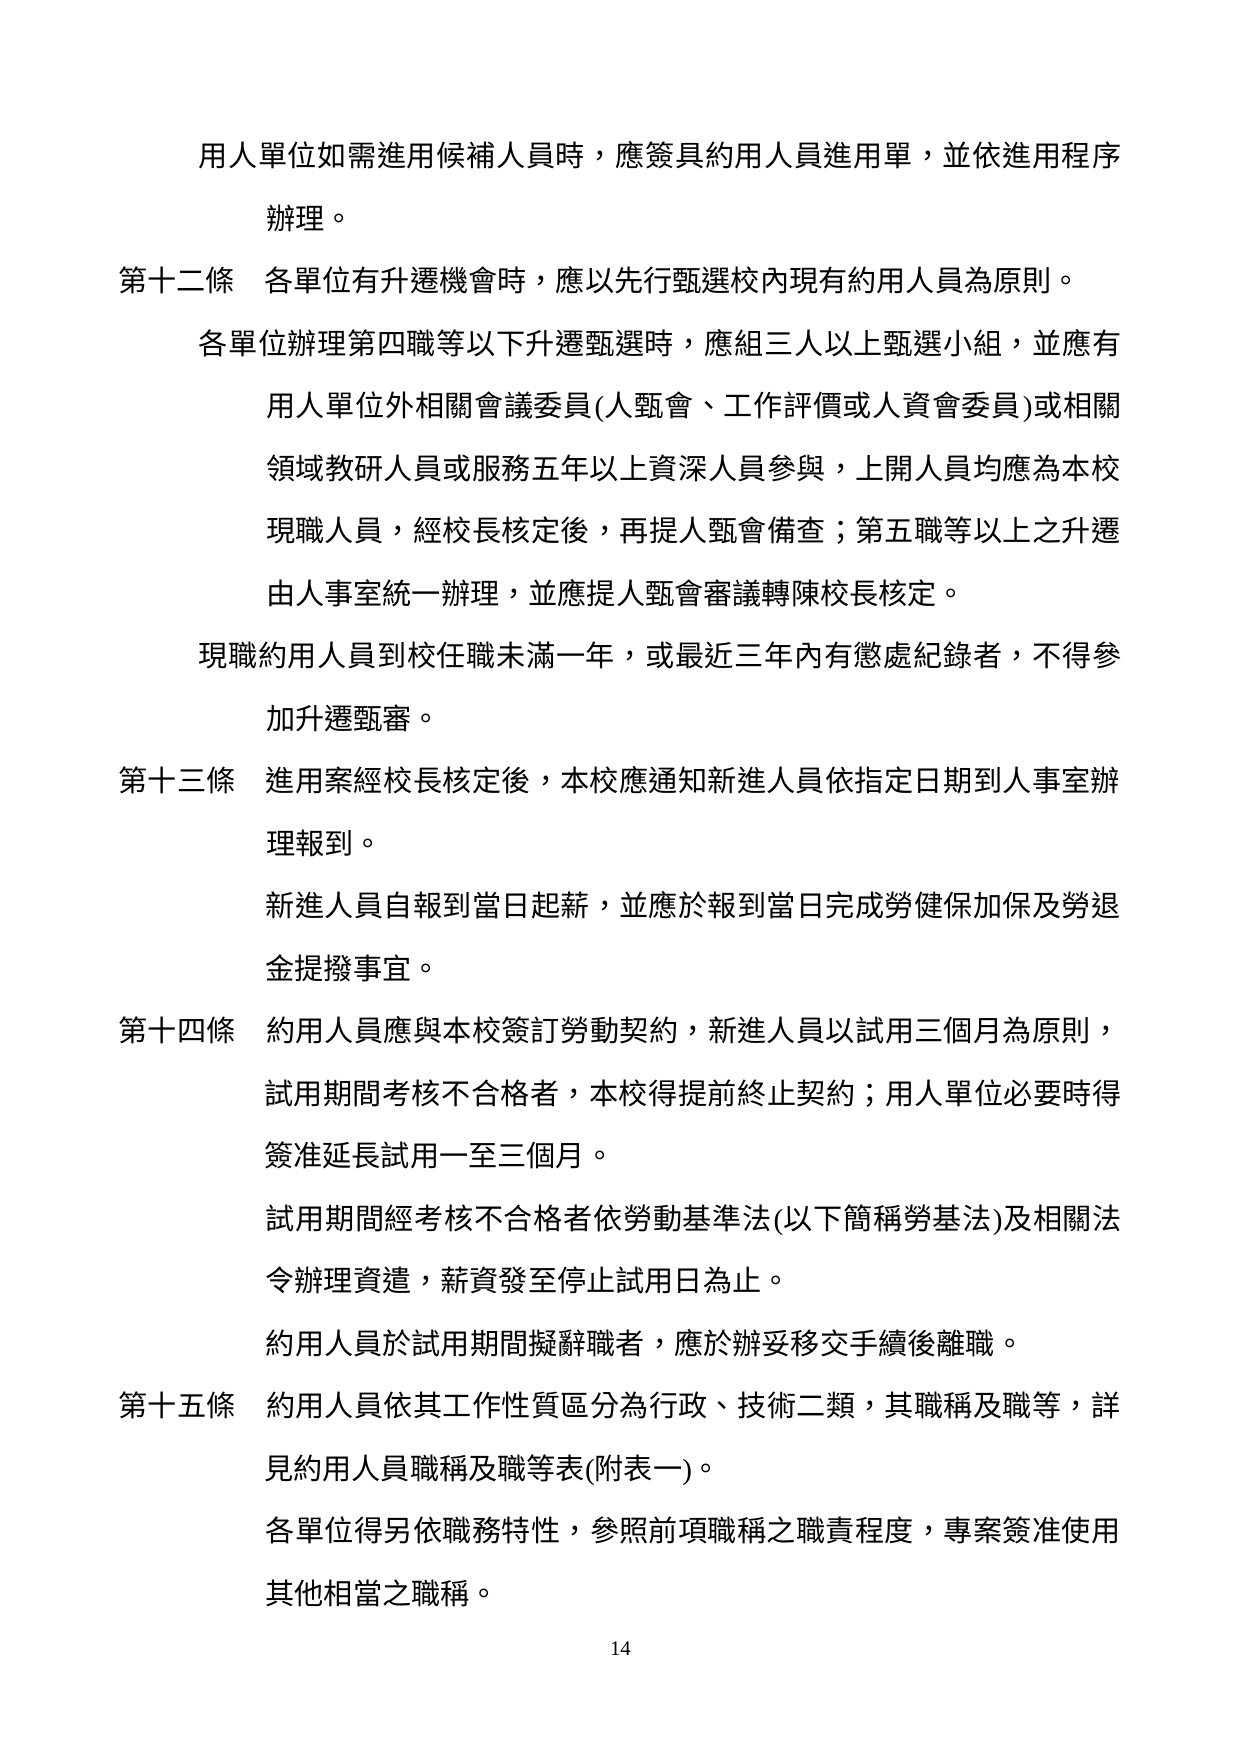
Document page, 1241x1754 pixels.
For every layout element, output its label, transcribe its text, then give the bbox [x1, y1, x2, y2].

text 第十二條 各單位有升遷機會時，應以先行甄選校內現有約用人員為原則。 [118, 237, 1122, 300]
text 用人單位如需進用候補人員時，應簽具約用人員進用單，並依進用程序辦理。 [118, 112, 1122, 237]
text 新進人員自報到當日起薪，並應於報到當日完成勞健保加保及勞退金提撥事宜。 [265, 862, 1122, 987]
text 約用人員於試用期間擬辭職者，應於辦妥移交手續後離職。 [265, 1300, 1122, 1362]
text 各單位得另依職務特性，參照前項職稱之職責程度，專案簽准使用其他相當之職稱。 [265, 1487, 1122, 1612]
text 第十四條 約用人員應與本校簽訂勞動契約，新進人員以試用三個月為原則，試用期間考核不合格者，本校得提前終止契約；用人單位必要時得簽准延長試用一至三個月。 [118, 987, 1122, 1175]
text 各單位辦理第四職等以下升遷甄選時，應組三人以上甄選小組，並應有用人單位外相關會議委員(人甄會、工作評價或人資會委員)或相關領域教研人員或服務五年以上資深人員參與，上開人員均應為本校現職人員，經校長核定後，再提人甄會備查；第五職等以上之升遷由人事室統一辦理，並應提人甄會審議轉陳校長核定。 [118, 300, 1122, 612]
text 試用期間經考核不合格者依勞動基準法(以下簡稱勞基法)及相關法令辦理資遣，薪資發至停止試用日為止。 [265, 1175, 1122, 1300]
text 現職約用人員到校任職未滿一年，或最近三年內有懲處紀錄者，不得參加升遷甄審。 [118, 612, 1122, 737]
text 第十五條 約用人員依其工作性質區分為行政、技術二類，其職稱及職等，詳見約用人員職稱及職等表(附表一)。 [118, 1362, 1122, 1487]
text 第十三條 進用案經校長核定後，本校應通知新進人員依指定日期到人事室辦理報到。 [118, 737, 1122, 862]
